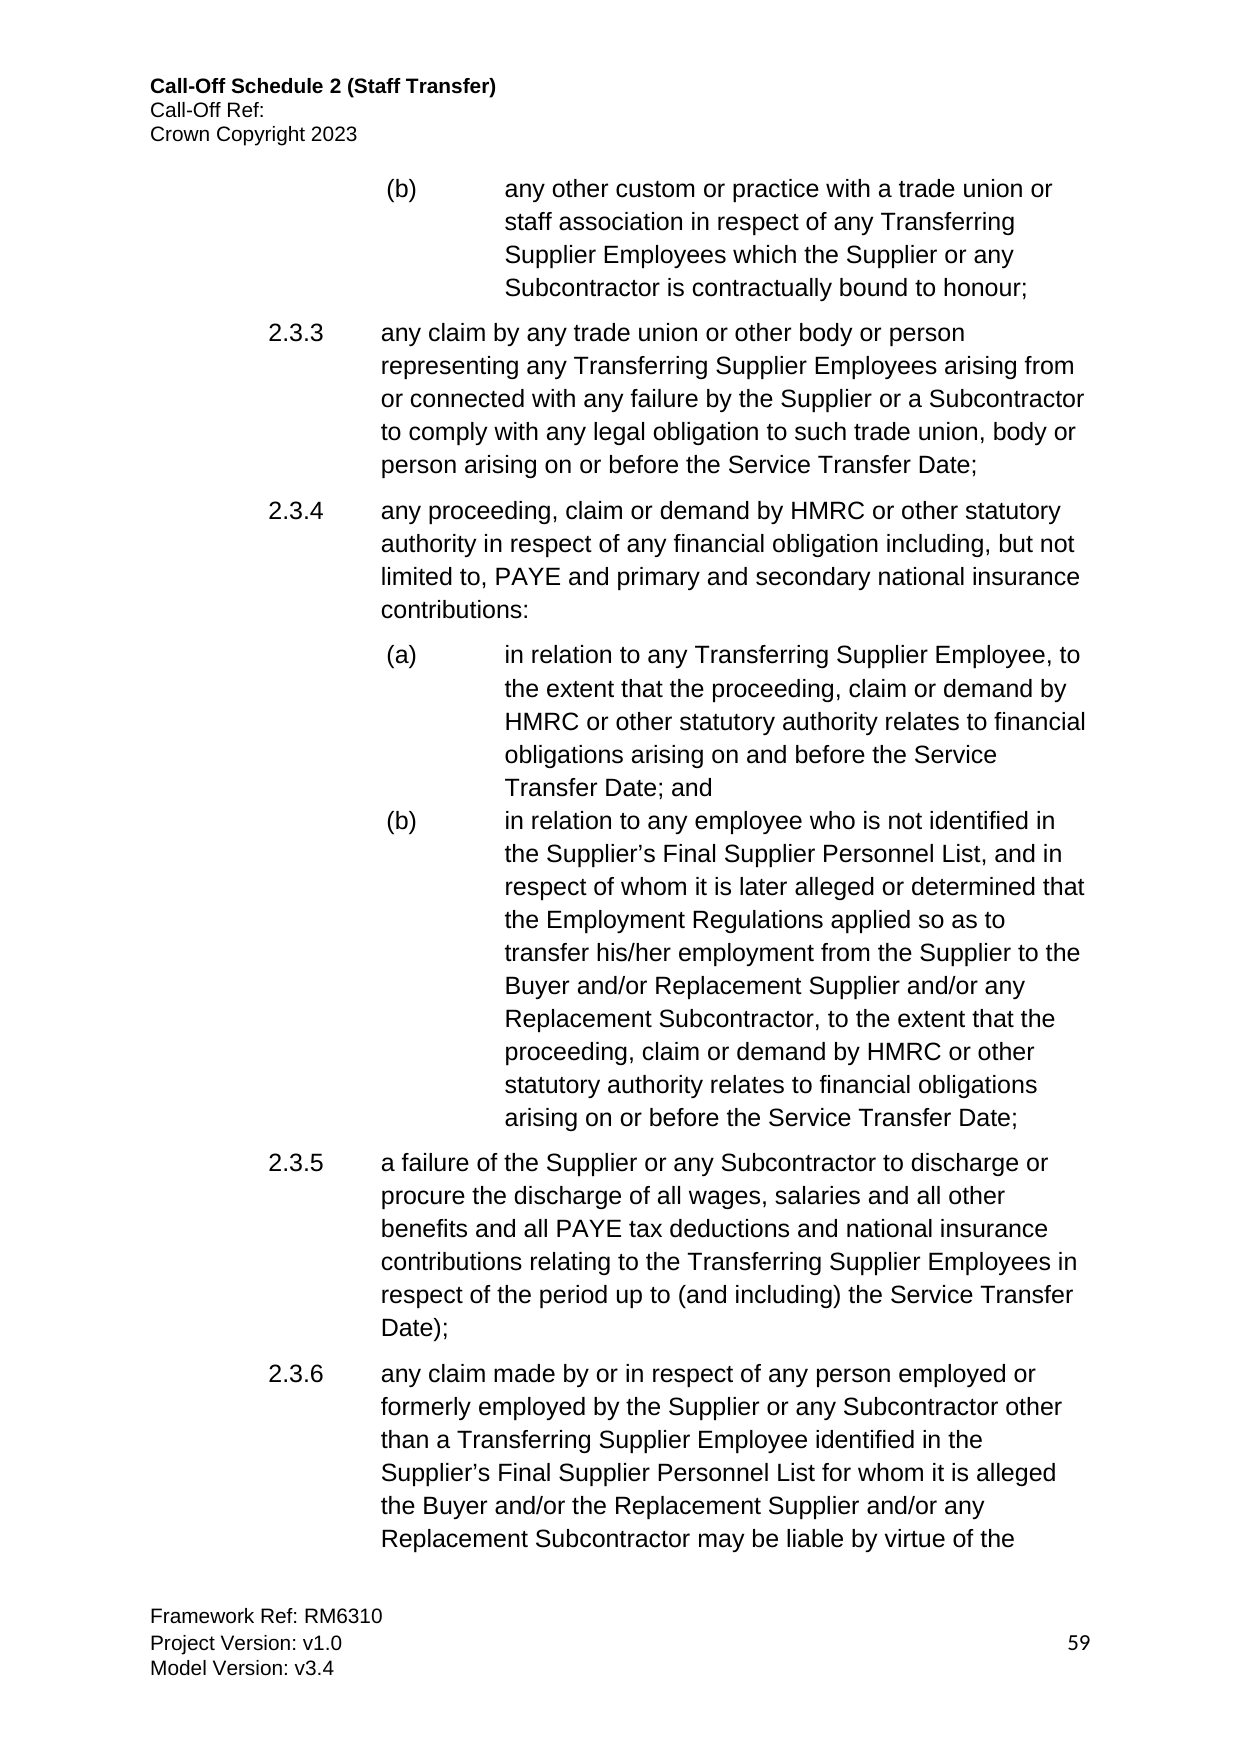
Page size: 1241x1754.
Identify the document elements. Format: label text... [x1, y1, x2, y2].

list any claim by any trade union or other body or person representing any Transferring Supplier Employees arising from or connected with any failure by the Supplier or a Subcontractor to comply with any legal obligation to such trade union, body or person arising on or before the Service Transfer Date; [268, 318, 1090, 479]
list any claim made by or in respect of any person employed or formerly employed by the Supplier or any Subcontractor other than a Transferring Supplier Employee identified in the Supplier’s Final Supplier Personnel List for whom it is alleged the Buyer and/or the Replacement Supplier and/or any Replacement Subcontractor may be liable by virtue of the [268, 1359, 1090, 1553]
subtitle any other custom or practice with a trade union or staff association in respect of any Transferring Supplier Employees which the Supplier or any Subcontractor is contractually bound to honour; [386, 174, 1090, 302]
subtitle in relation to any Transferring Supplier Employee, to the extent that the proceeding, claim or demand by HMRC or other statutory authority relates to financial obligations arising on and before the Service Transfer Date; and [386, 641, 1090, 801]
list a failure of the Supplier or any Subcontractor to discharge or procure the discharge of all wages, salaries and all other benefits and all PAYE tax deductions and national insurance contributions relating to the Transferring Supplier Employees in respect of the period up to (and including) the Service Transfer Date); [268, 1148, 1090, 1342]
subtitle in relation to any employee who is not identified in the Supplier’s Final Supplier Personnel List, and in respect of whom it is later alleged or determined that the Employment Regulations applied so as to transfer his/her employment from the Supplier to the Buyer and/or Replacement Supplier and/or any Replacement Subcontractor, to the extent that the proceeding, claim or demand by HMRC or other statutory authority relates to financial obligations arising on or before the Service Transfer Date; [386, 806, 1090, 1132]
list any proceeding, claim or demand by HMRC or other statutory authority in respect of any financial obligation including, but not limited to, PAYE and primary and secondary national insurance contributions: [268, 496, 1090, 624]
